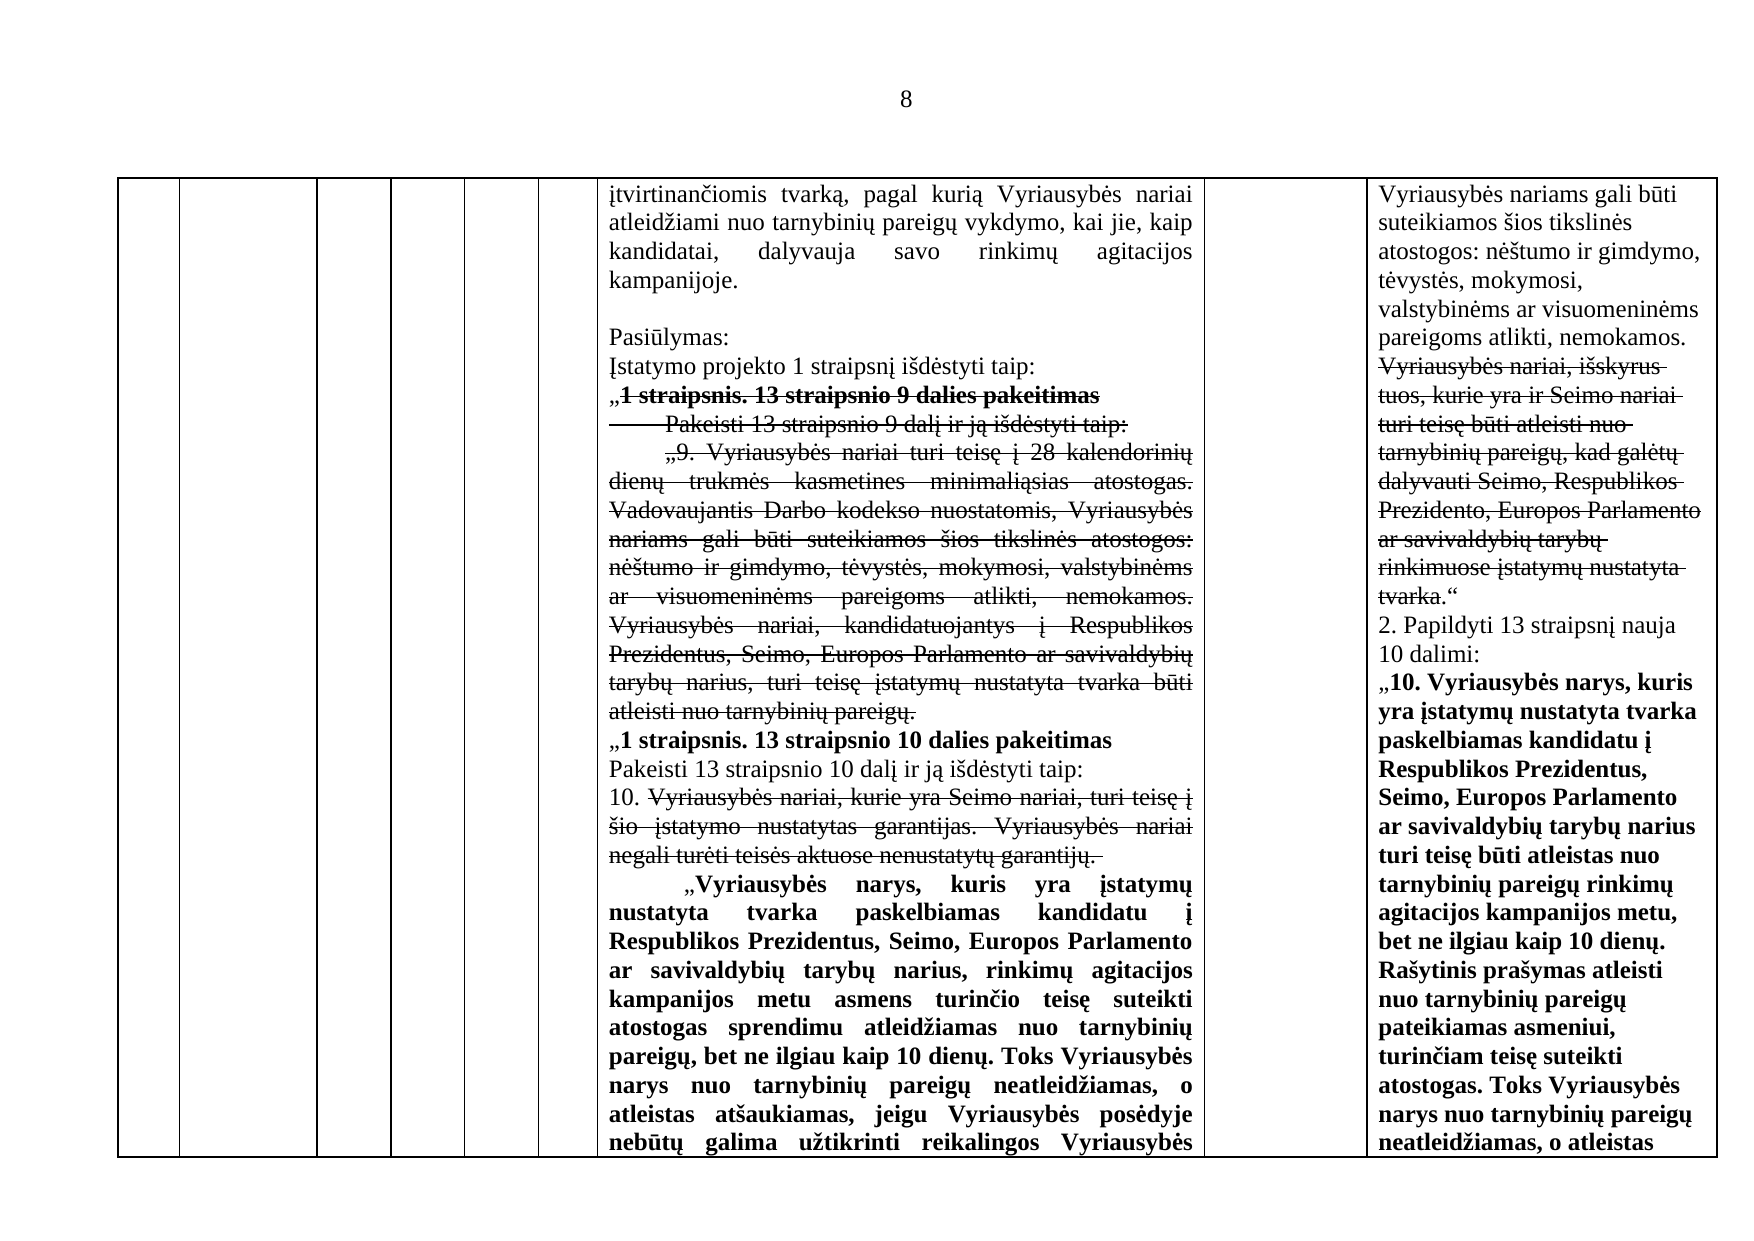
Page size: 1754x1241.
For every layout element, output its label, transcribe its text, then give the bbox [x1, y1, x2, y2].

table_cell [539, 179, 597, 1156]
table_cell [392, 179, 464, 1156]
table_cell [119, 179, 179, 1156]
table_cell įtvirtinančiomis tvarką, pagal kurią Vyriausybės nariai atleidžiami nuo tarnybinių pareigų vykdymo, kai jie, kaip kandidatai, dalyvauja savo rinkimų agitacijos kampanijoje. Pasiūlymas: Įstatymo projekto 1 straipsnį išdėstyti taip: „1 straipsnis. 13 straipsnio 9 dalies pakeitimas Pakeisti 13 straipsnio 9 dalį ir ją išdėstyti taip: „9. Vyriausybės nariai turi teisę į 28 kalendorinių dienų trukmės kasmetines minimaliąsias atostogas. Vadovaujantis Darbo kodekso nuostatomis, Vyriausybės nariams gali būti suteikiamos šios tikslinės atostogos: nėštumo ir gimdymo, tėvystės, mokymosi, valstybinėms ar visuomeninėms pareigoms atlikti, nemokamos. Vyriausybės nariai, kandidatuojantys į Respublikos Prezidentus, Seimo, Europos Parlamento ar savivaldybių tarybų narius, turi teisę įstatymų nustatyta tvarka būti atleisti nuo tarnybinių pareigų. „1 straipsnis. 13 straipsnio 10 dalies pakeitimas Pakeisti 13 straipsnio 10 dalį ir ją išdėstyti taip: 10. Vyriausybės nariai, kurie yra Seimo nariai, turi teisę į šio įstatymo nustatytas garantijas. Vyriausybės nariai negali turėti teisės aktuose nenustatytų garantijų. „Vyriausybės narys, kuris yra įstatymų nustatyta tvarka paskelbiamas kandidatu į Respublikos Prezidentus, Seimo, Europos Parlamento ar savivaldybių tarybų narius, rinkimų agitacijos kampanijos metu asmens turinčio teisę suteikti atostogas sprendimu atleidžiamas nuo tarnybinių pareigų, bet ne ilgiau kaip 10 dienų. Toks Vyriausybės narys nuo tarnybinių pareigų neatleidžiamas, o atleistas atšaukiamas, jeigu Vyriausybės posėdyje nebūtų galima užtikrinti reikalingos Vyriausybės [598, 179, 1204, 1156]
table_cell [318, 179, 390, 1156]
table_cell Vyriausybės nariams gali būti suteikiamos šios tikslinės atostogos: nėštumo ir gimdymo, tėvystės, mokymosi, valstybinėms ar visuomeninėms pareigoms atlikti, nemokamos. Vyriausybės nariai, išskyrus tuos, kurie yra ir Seimo nariai turi teisę būti atleisti nuo tarnybinių pareigų, kad galėtų dalyvauti Seimo, Respublikos Prezidento, Europos Parlamento ar savivaldybių tarybų rinkimuose įstatymų nustatyta tvarka.“ 2. Papildyti 13 straipsnį nauja 10 dalimi: „10. Vyriausybės narys, kuris yra įstatymų nustatyta tvarka paskelbiamas kandidatu į Respublikos Prezidentus, Seimo, Europos Parlamento ar savivaldybių tarybų narius turi teisę būti atleistas nuo tarnybinių pareigų rinkimų agitacijos kampanijos metu, bet ne ilgiau kaip 10 dienų. Rašytinis prašymas atleisti nuo tarnybinių pareigų pateikiamas asmeniui, turinčiam teisę suteikti atostogas. Toks Vyriausybės narys nuo tarnybinių pareigų neatleidžiamas, o atleistas [1368, 179, 1716, 1156]
table_cell [1205, 179, 1366, 1156]
table_cell [465, 179, 538, 1156]
table_cell [180, 179, 316, 1156]
